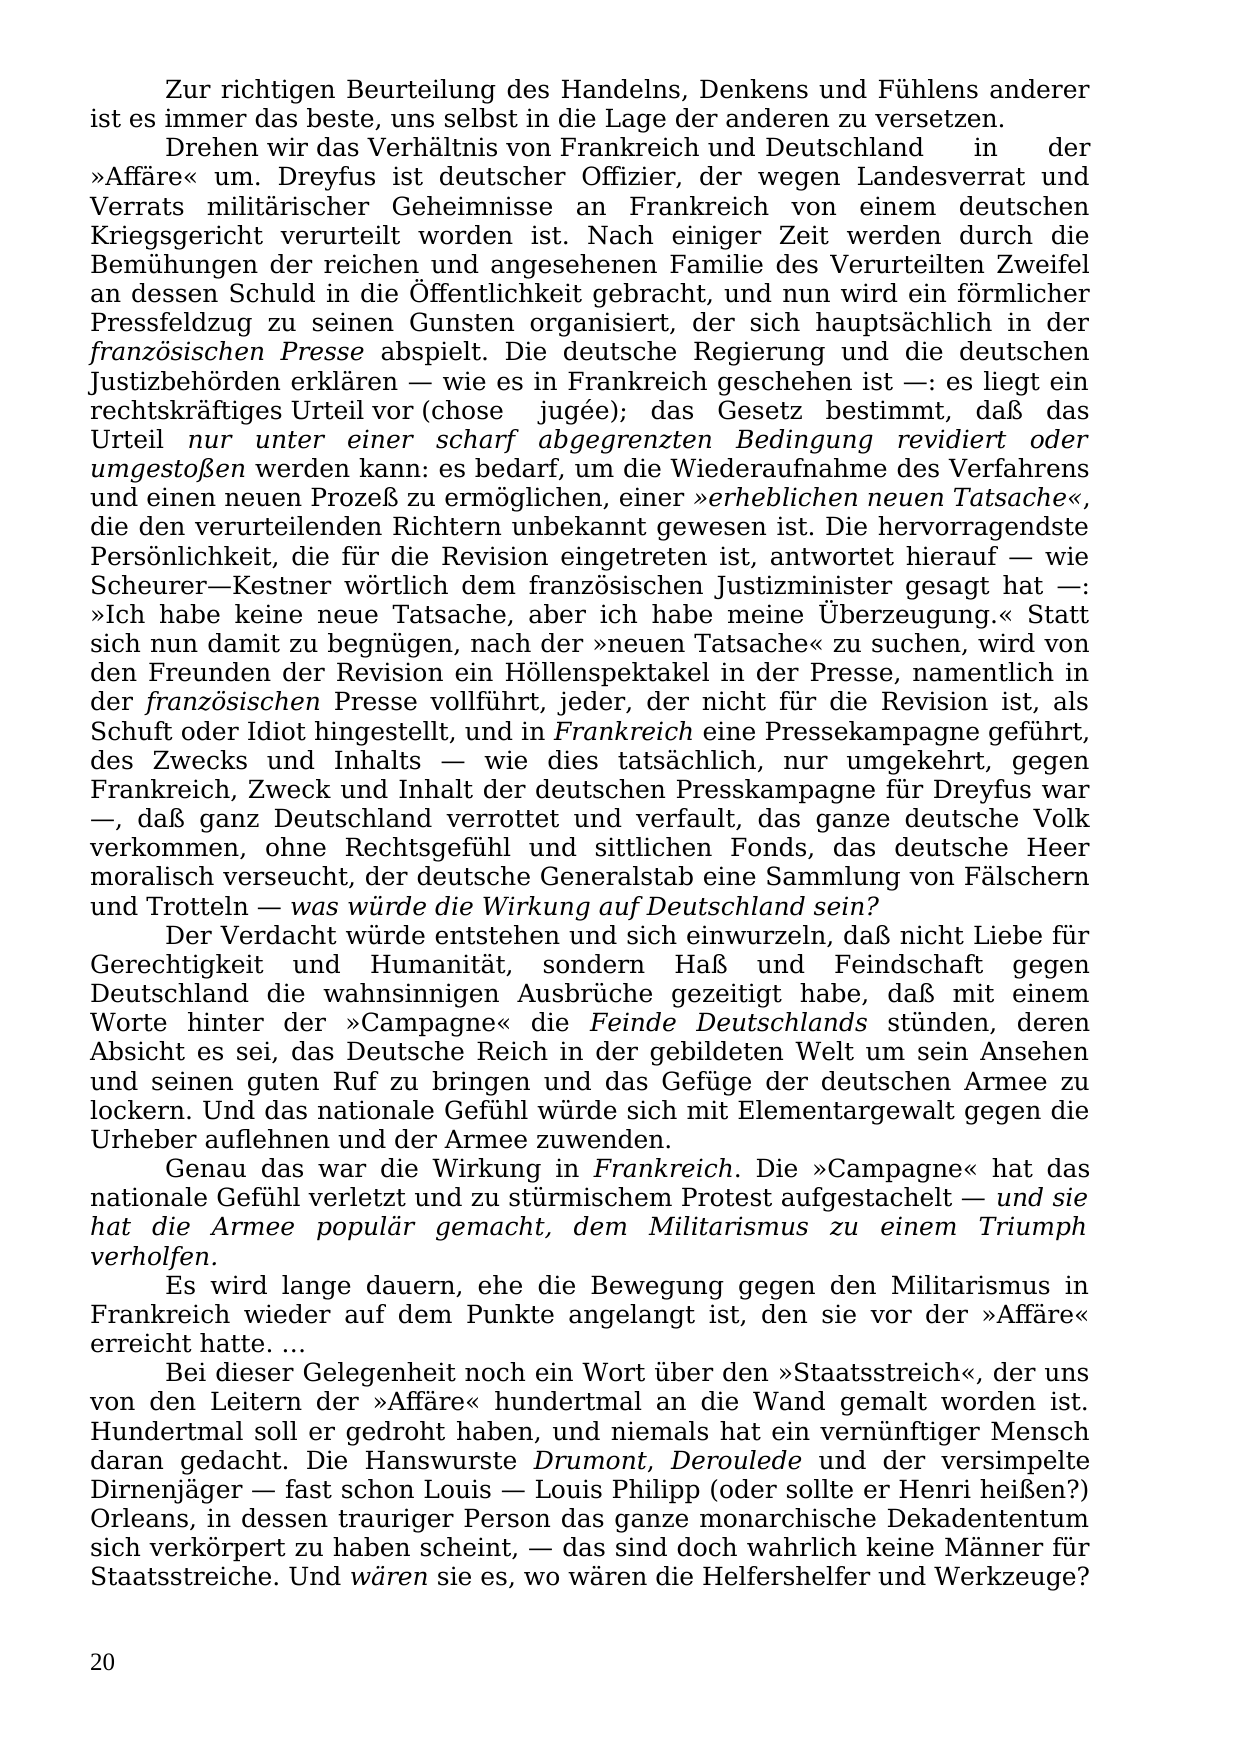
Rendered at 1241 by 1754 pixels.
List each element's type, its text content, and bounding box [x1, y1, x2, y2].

text Es wird lange dauern, ehe die Bewegung gegen den Militarismus in Frankreich wieder auf dem Punkte angelangt ist, den sie vor der »Affäre« erreicht hatte. … [90, 1271, 1091, 1358]
text Zur richtigen Beurteilung des Handelns, Denkens und Fühlens anderer ist es immer das beste, uns selbst in die Lage der anderen zu versetzen. [90, 75, 1091, 133]
text Drehen wir das Verhältnis von Frankreich und Deutschland in der »Affäre« um. Dreyfus ist deutscher Offizier, der wegen Landesverrat und Verrats militärischer Geheimnisse an Frankreich von einem deutschen Kriegsgericht verurteilt worden ist. Nach einiger Zeit werden durch die Bemühungen der reichen und angesehenen Familie des Verurteilten Zweifel an dessen Schuld in die Öffentlichkeit gebracht, und nun wird ein förmlicher Pressfeldzug zu seinen Gunsten organisiert, der sich hauptsächlich in der französischen Presse abspielt. Die deutsche Regierung und die deutschen Justizbehörden erklären — wie es in Frankreich geschehen ist —: es liegt ein rechtskräftiges Urteil vor (chose jugée); das Gesetz bestimmt, daß das Urteil nur unter einer scharf abgegrenzten Bedingung revidiert oder umgestoßen werden kann: es bedarf, um die Wiederaufnahme des Verfahrens und einen neuen Prozeß zu ermöglichen, einer »erheblichen neuen Tatsache«, die den verurteilenden Richtern unbekannt gewesen ist. Die hervorragendste Persönlichkeit, die für die Revision eingetreten ist, antwortet hierauf — wie Scheurer—Kestner wörtlich dem französischen Justizminister gesagt hat —: »Ich habe keine neue Tatsache, aber ich habe meine Überzeugung.« Statt sich nun damit zu begnügen, nach der »neuen Tatsache« zu suchen, wird von den Freunden der Revision ein Höllenspektakel in der Presse, namentlich in der französischen Presse vollführt, jeder, der nicht für die Revision ist, als Schuft oder Idiot hingestellt, und in Frankreich eine Pressekampagne geführt, des Zwecks und Inhalts — wie dies tatsächlich, nur umgekehrt, gegen Frankreich, Zweck und Inhalt der deutschen Presskampagne für Dreyfus war —, daß ganz Deutschland verrottet und verfault, das ganze deutsche Volk verkommen, ohne Rechtsgefühl und sittlichen Fonds, das deutsche Heer moralisch verseucht, der deutsche Generalstab eine Sammlung von Fälschern und Trotteln — was würde die Wirkung auf Deutschland sein? [90, 133, 1091, 921]
text Bei dieser Gelegenheit noch ein Wort über den »Staatsstreich«, der uns von den Leitern der »Affäre« hundertmal an die Wand gemalt worden ist. Hundertmal soll er gedroht haben, und niemals hat ein vernünftiger Mensch daran gedacht. Die Hanswurste Drumont, Deroulede und der versimpelte Dirnenjäger — fast schon Louis — Louis Philipp (oder sollte er Henri heißen?) Orleans, in dessen trauriger Person das ganze monarchische Dekadententum sich verkörpert zu haben scheint, — das sind doch wahrlich keine Männer für Staatsstreiche. Und wären sie es, wo wären die Helfershelfer und Werkzeuge? [90, 1358, 1091, 1592]
text Der Verdacht würde entstehen und sich einwurzeln, daß nicht Liebe für Gerechtigkeit und Humanität, sondern Haß und Feindschaft gegen Deutschland die wahnsinnigen Ausbrüche gezeitigt habe, daß mit einem Worte hinter der »Campagne« die Feinde Deutschlands stünden, deren Absicht es sei, das Deutsche Reich in der gebildeten Welt um sein Ansehen und seinen guten Ruf zu bringen und das Gefüge der deutschen Armee zu lockern. Und das nationale Gefühl würde sich mit Elementargewalt gegen die Urheber auflehnen und der Armee zuwenden. [90, 921, 1091, 1154]
text Genau das war die Wirkung in Frankreich. Die »Campagne« hat das nationale Gefühl verletzt und zu stürmischem Protest aufgestachelt — und sie hat die Armee populär gemacht, dem Militarismus zu einem Triumph verholfen. [90, 1154, 1091, 1271]
